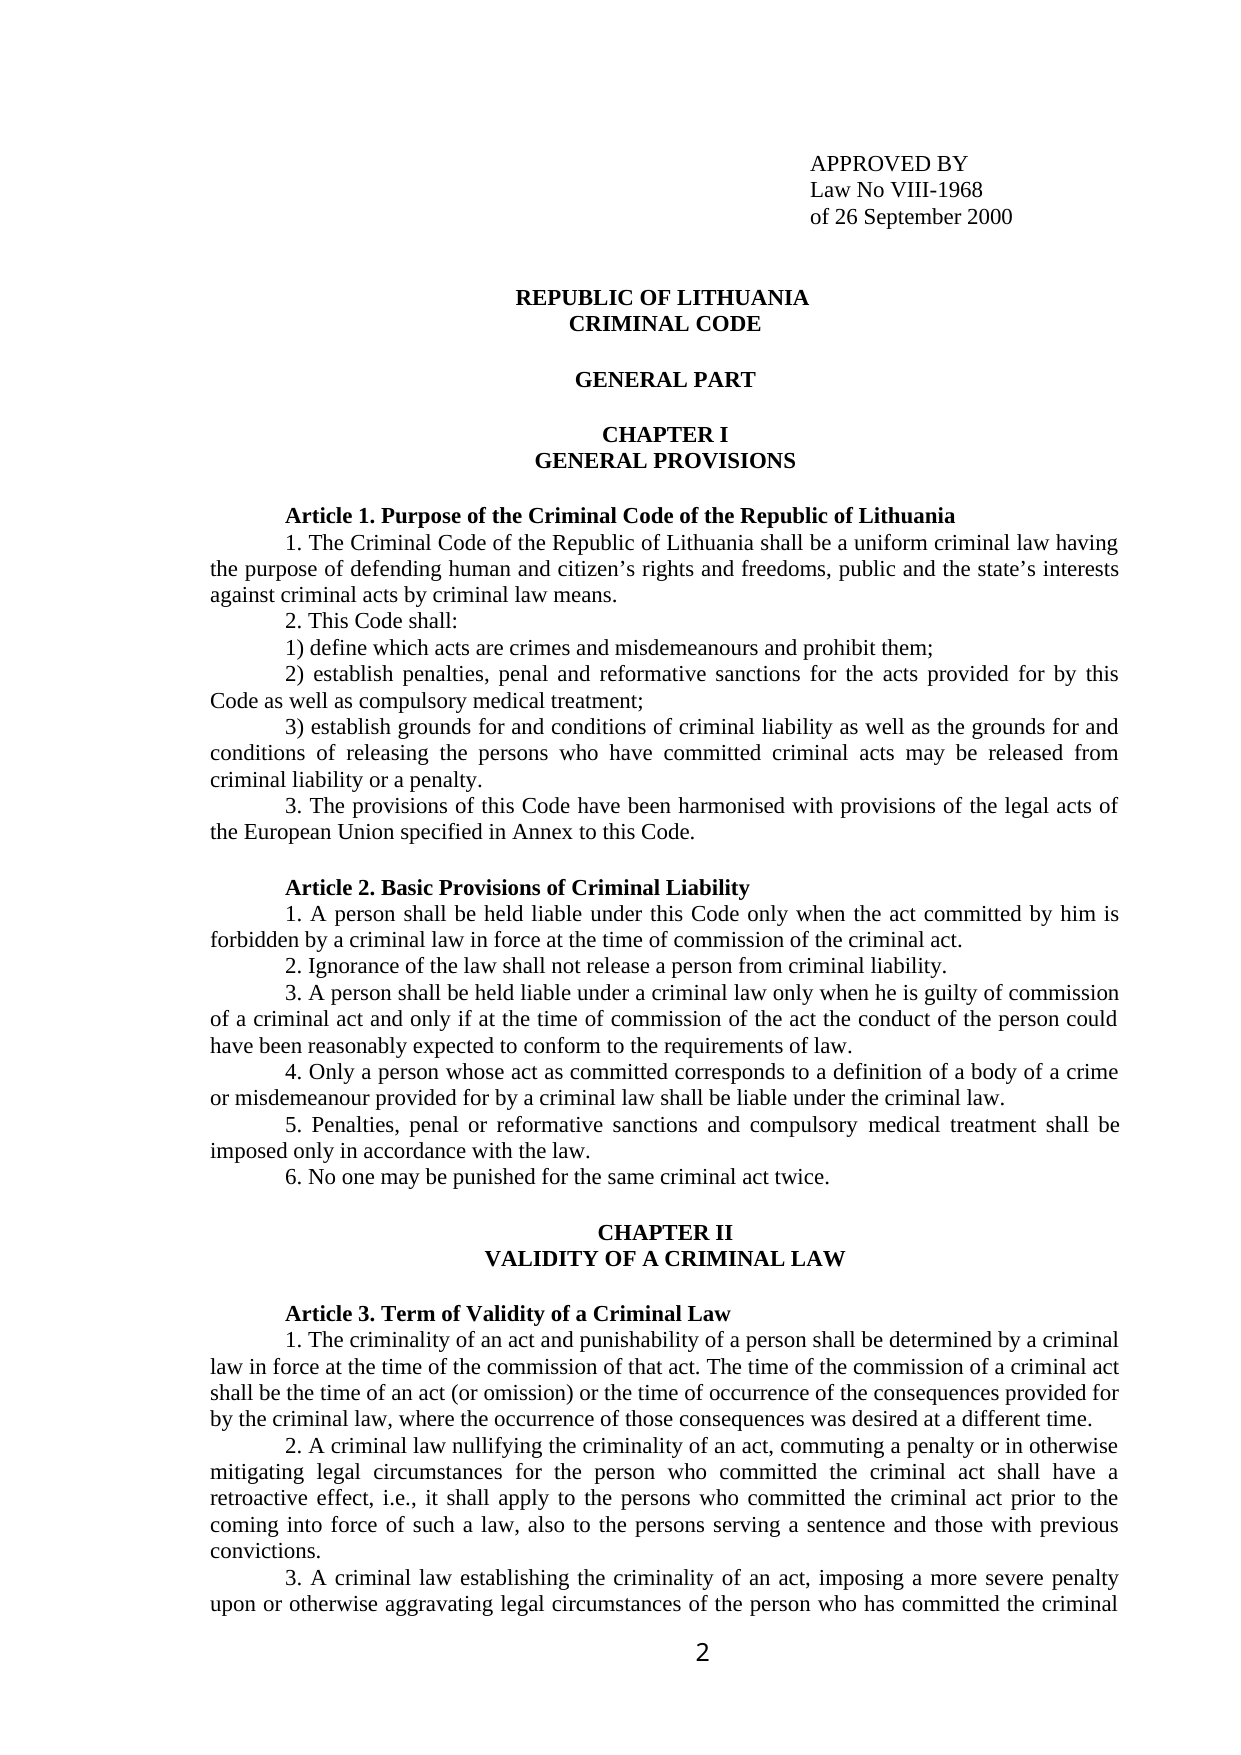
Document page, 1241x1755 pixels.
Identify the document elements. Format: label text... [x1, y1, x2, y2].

text 3) establish grounds for and conditions of criminal liability as well as the grounds for and conditions of releasing the persons who have committed criminal acts may be released from criminal liability or a penalty. [210, 713, 1120, 792]
text 3. A criminal law establishing the criminality of an act, imposing a more severe penalty upon or otherwise aggravating legal circumstances of the person who has committed the criminal [210, 1563, 1120, 1616]
text CRIMINAL CODE [210, 311, 1120, 337]
text 2) establish penalties, penal and reformative sanctions for the acts provided for by this Code as well as compulsory medical treatment; [210, 660, 1120, 713]
text 6. No one may be punished for the same criminal act twice. [210, 1163, 1120, 1190]
text 1. A person shall be held liable under this Code only when the act committed by him is forbidden by a criminal law in force at the time of commission of the criminal act. [210, 900, 1120, 953]
text GENERAL PROVISIONS [210, 447, 1120, 473]
text GENERAL PART [210, 366, 1120, 392]
text 1) define which acts are crimes and misdemeanours and prohibit them; [210, 634, 1120, 660]
text 5. Penalties, penal or reformative sanctions and compulsory medical treatment shall be imposed only in accordance with the law. [210, 1111, 1120, 1163]
text 2. A criminal law nullifying the criminality of an act, commuting a penalty or in otherwise mitigating legal circumstances for the person who committed the criminal act shall have a retroactive effect, i.e., it shall apply to the persons who committed the criminal act prior to the coming into force of such a law, also to the persons serving a sentence and those with previous convictions. [210, 1432, 1120, 1563]
text 2. Ignorance of the law shall not release a person from criminal liability. [210, 953, 1120, 979]
text 3. A person shall be held liable under a criminal law only when he is guilty of commission of a criminal act and only if at the time of commission of the act the conduct of the person could have been reasonably expected to conform to the requirements of law. [210, 979, 1120, 1058]
text VALIDITY OF A CRIMINAL LAW [210, 1245, 1120, 1271]
text 4. Only a person whose act as committed corresponds to a definition of a body of a crime or misdemeanour provided for by a criminal law shall be liable under the criminal law. [210, 1058, 1120, 1111]
text Article 1. Purpose of the Criminal Code of the Republic of Lithuania [210, 502, 1120, 528]
text 2. This Code shall: [210, 608, 1120, 634]
text APPROVED BY [210, 150, 1120, 176]
text CHAPTER I [210, 421, 1120, 447]
text 1. The Criminal Code of the Republic of Lithuania shall be a uniform criminal law having the purpose of defending human and citizen’s rights and freedoms, public and the state’s interests against criminal acts by criminal law means. [210, 528, 1120, 608]
text of 26 September 2000 [435, 203, 1120, 229]
text Article 2. Basic Provisions of Criminal Liability [210, 873, 1120, 900]
text 3. The provisions of this Code have been harmonised with provisions of the legal acts of the European Union specified in Annex to this Code. [210, 792, 1120, 845]
text Law No VIII-1968 [435, 176, 1120, 203]
subtitle REPUBLIC OF LITHUANIA [210, 284, 1120, 311]
text Article 3. Term of Validity of a Criminal Law [210, 1300, 1120, 1326]
text CHAPTER II [210, 1218, 1120, 1245]
text 1. The criminality of an act and punishability of a person shall be determined by a criminal law in force at the time of the commission of that act. The time of the commission of a criminal act shall be the time of an act (or omission) or the time of occurrence of the consequences provided for by the criminal law, where the occurrence of those consequences was desired at a different time. [210, 1326, 1120, 1432]
